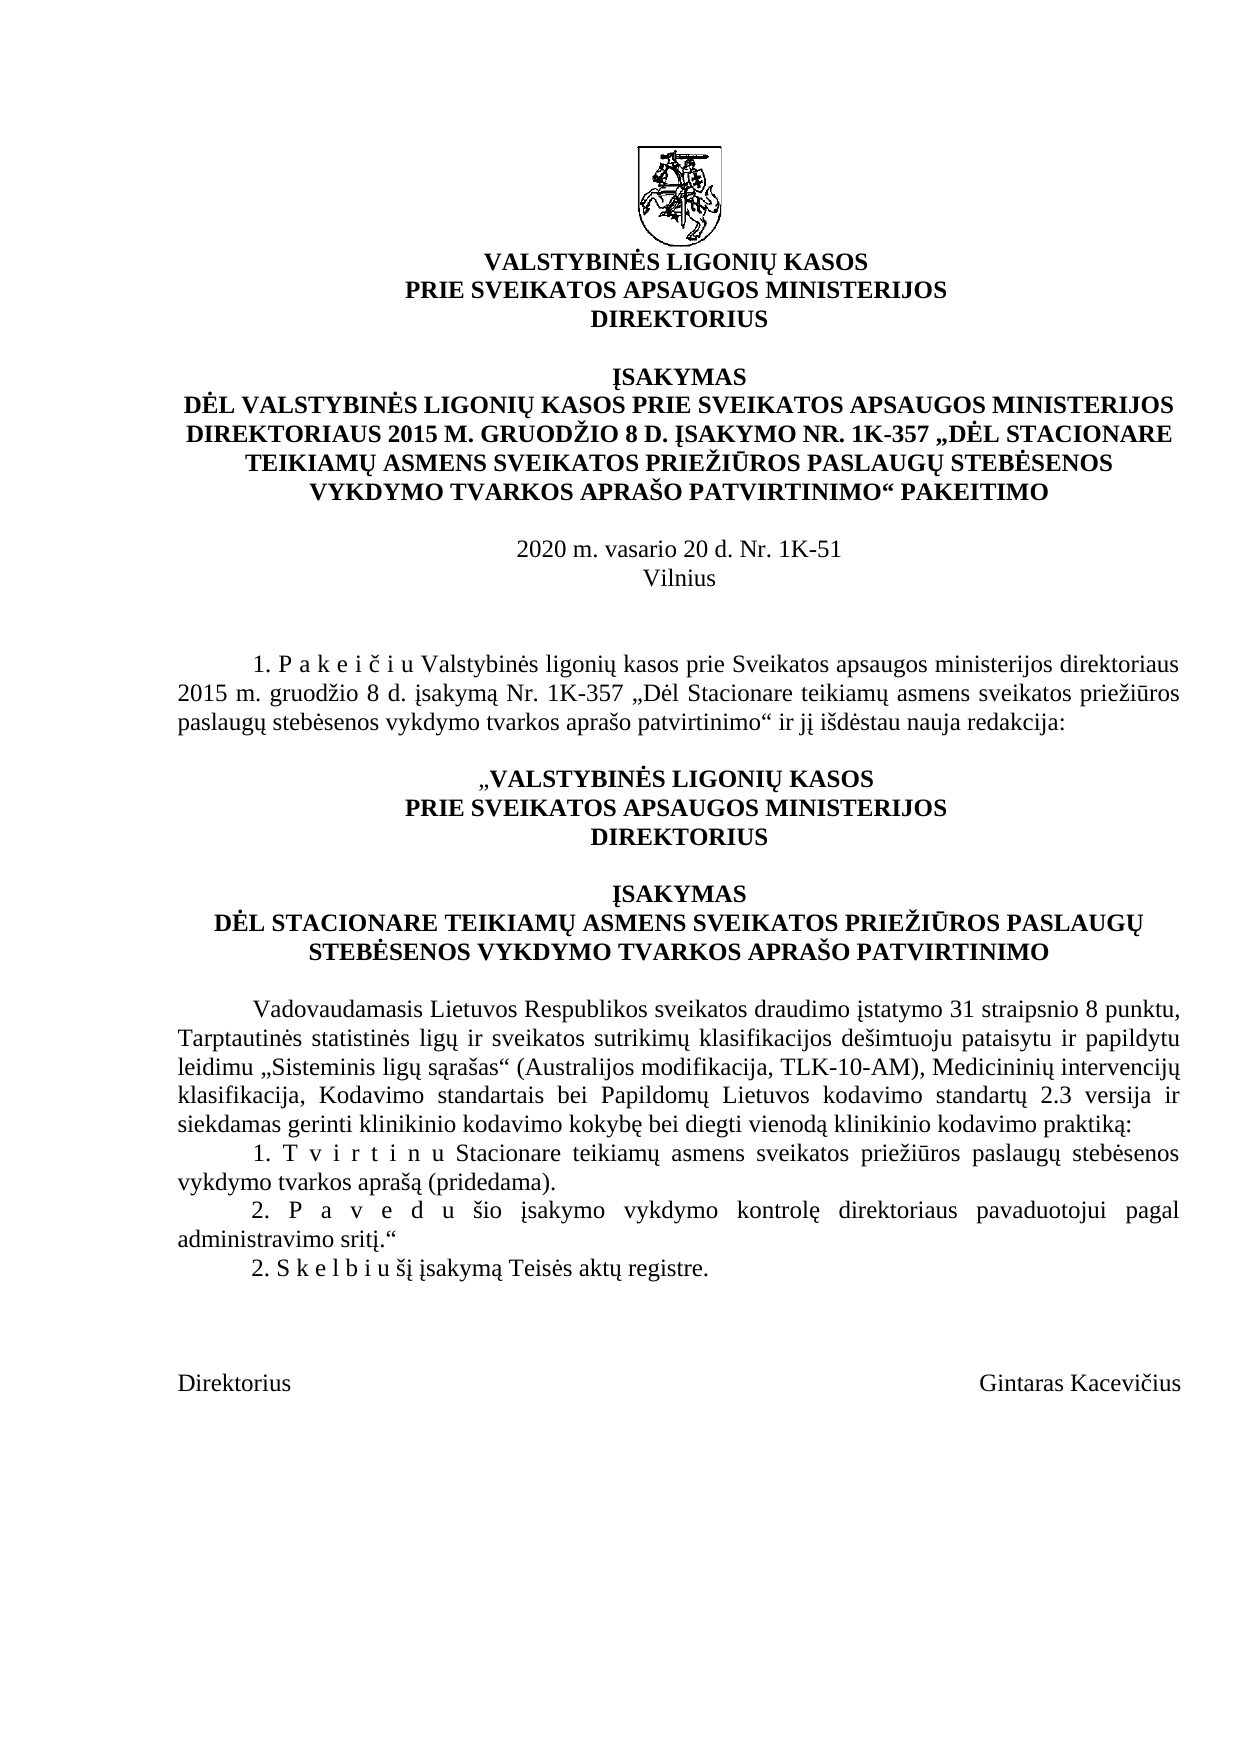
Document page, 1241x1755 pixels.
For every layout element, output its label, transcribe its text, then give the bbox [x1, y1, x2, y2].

text ĮSAKYMAS [177, 362, 1181, 391]
text PRIE SVEIKATOS APSAUGOS MINISTERIJOS [177, 793, 1181, 822]
text 2. P a v e d u šio įsakymo vykdymo kontrolę direktoriaus pavaduotojui pagal administravimo sritį.“ [177, 1196, 1181, 1253]
text DIREKTORIUS [177, 822, 1181, 851]
text 1. T v i r t i n u Stacionare teikiamų asmens sveikatos priežiūros paslaugų stebėsenos vykdymo tvarkos aprašą (pridedama). [177, 1138, 1181, 1196]
text VALSTYBINĖS LIGONIŲ KASOS [177, 247, 1181, 276]
text PRIE SVEIKATOS APSAUGOS MINISTERIJOS [177, 276, 1181, 304]
text 1. P a k e i č i u Valstybinės ligonių kasos prie Sveikatos apsaugos ministerijos direktoriaus 2015 m. gruodžio 8 d. įsakymą Nr. 1K-357 „Dėl Stacionare teikiamų asmens sveikatos priežiūros paslaugų stebėsenos vykdymo tvarkos aprašo patvirtinimo“ ir jį išdėstau nauja redakcija: [177, 649, 1181, 736]
text DIREKTORIUS [177, 304, 1181, 333]
text „VALSTYBINĖS LIGONIŲ KASOS [177, 764, 1181, 793]
text DĖL VALSTYBINĖS LIGONIŲ KASOS PRIE SVEIKATOS APSAUGOS MINISTERIJOS DIREKTORIAUS 2015 M. GRUODŽIO 8 D. ĮSAKYMO NR. 1K-357 „DĖL STACIONARE TEIKIAMŲ ASMENS SVEIKATOS PRIEŽIŪROS PASLAUGŲ STEBĖSENOS VYKDYMO TVARKOS APRAŠO PATVIRTINIMO“ PAKEITIMO [177, 391, 1181, 506]
text 2. S k e l b i u šį įsakymą Teisės aktų registre. [177, 1253, 1181, 1282]
text 2020 m. vasario 20 d. Nr. 1K-51 [177, 534, 1181, 563]
text Direktorius Gintaras Kacevičius [177, 1368, 1181, 1397]
text DĖL STACIONARE TEIKIAMŲ ASMENS SVEIKATOS PRIEŽIŪROS PASLAUGŲ STEBĖSENOS VYKDYMO TVARKOS APRAŠO PATVIRTINIMO [177, 908, 1181, 966]
text Vadovaudamasis Lietuvos Respublikos sveikatos draudimo įstatymo 31 straipsnio 8 punktu, Tarptautinės statistinės ligų ir sveikatos sutrikimų klasifikacijos dešimtuoju pataisytu ir papildytu leidimu „Sisteminis ligų sąrašas“ (Australijos modifikacija, TLK-10-AM), Medicininių intervencijų klasifikacija, Kodavimo standartais bei Papildomų Lietuvos kodavimo standartų 2.3 versija ir siekdamas gerinti klinikinio kodavimo kokybę bei diegti vienodą klinikinio kodavimo praktiką: [177, 994, 1181, 1138]
text ĮSAKYMAS [177, 879, 1181, 908]
text Vilnius [177, 563, 1181, 592]
